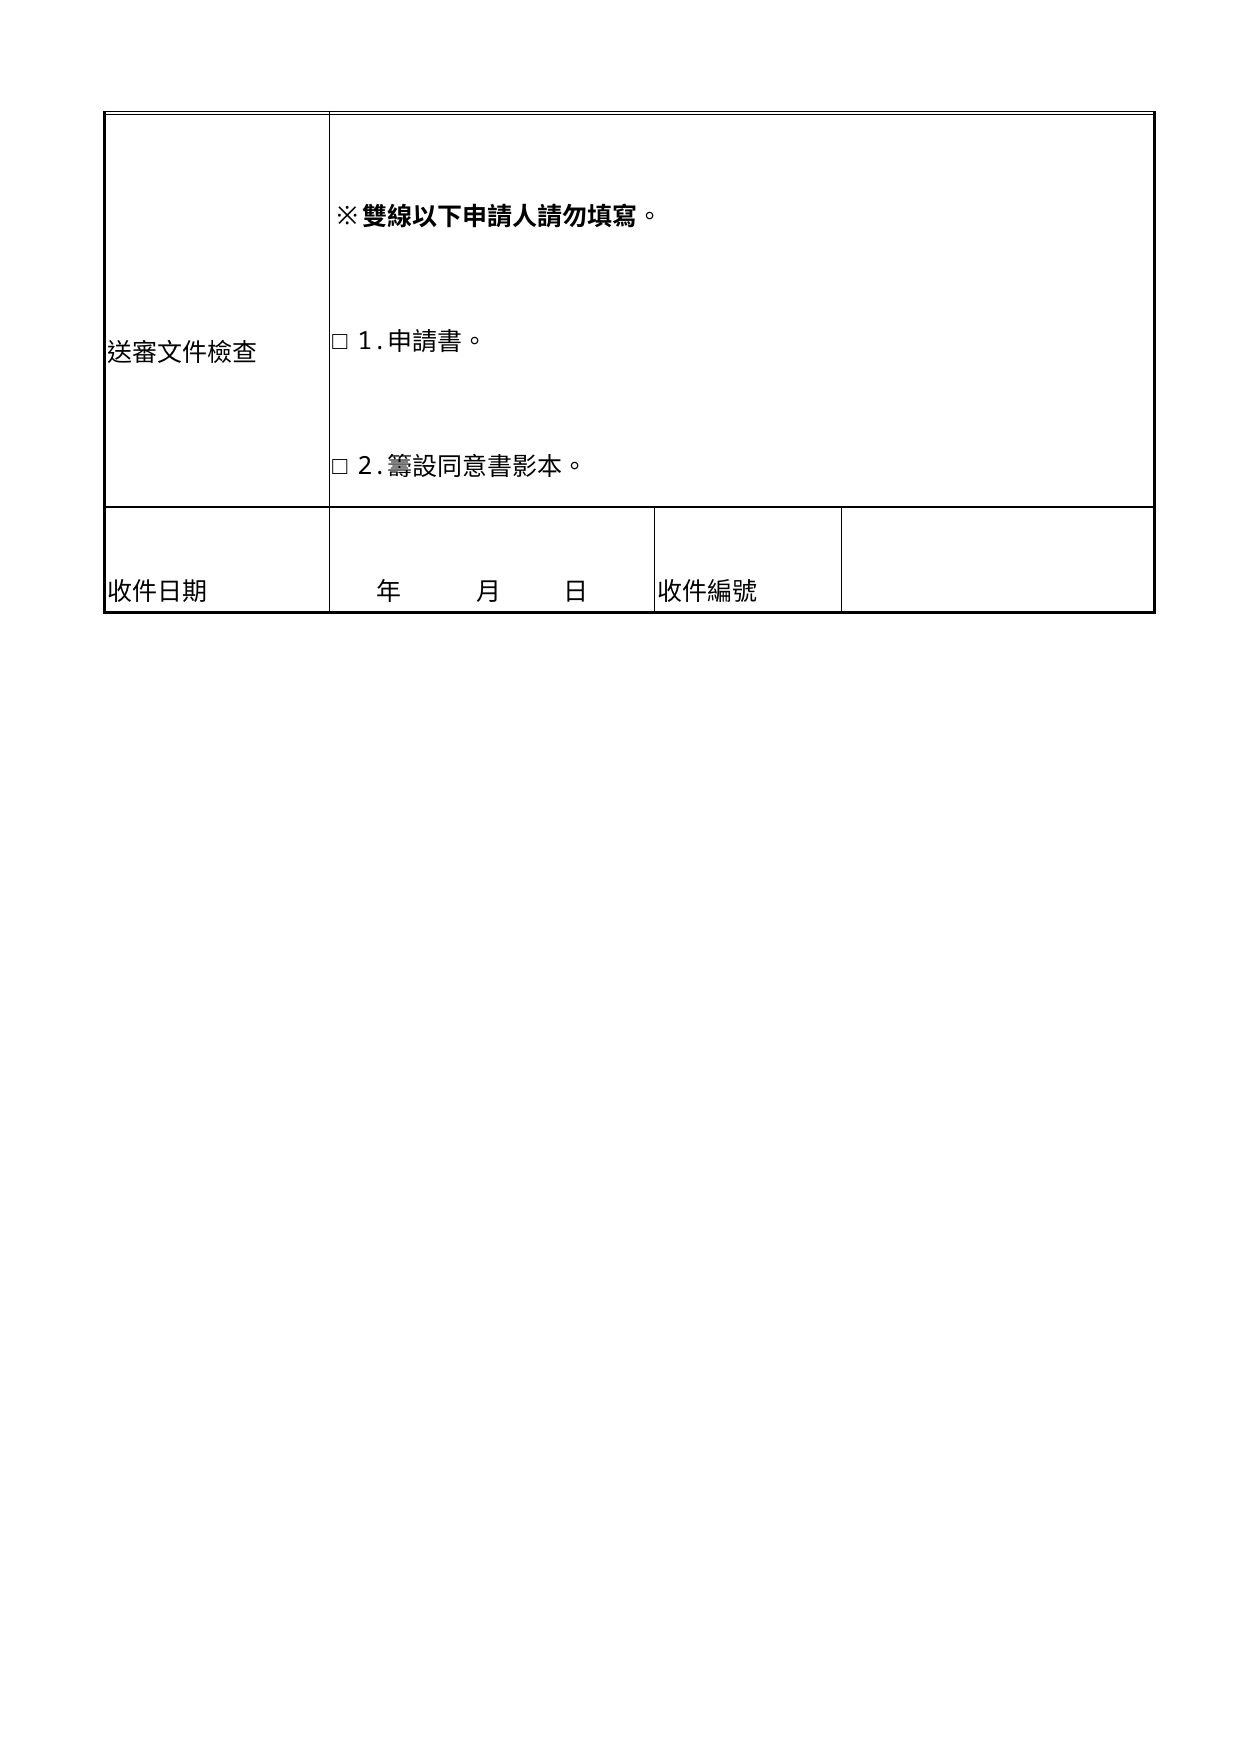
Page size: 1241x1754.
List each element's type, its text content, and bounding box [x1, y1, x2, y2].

table_cell 收件編號 [655, 508, 841, 611]
table_cell ※雙線以下申請人請勿填寫。 1.申請書。 2.籌設同意書影本。 □3.公司登記證明文件影本。 □4.固定通信網路審驗合格之證明文件。 □5.資費經主管機關同意備查之證明文件。 □6.公司營業規章經主管機關核定之證明文件。 7. 經營者與其使用者訂立之服務契約範本經主管機關核定之影本。 [330, 115, 1153, 506]
table_cell [842, 508, 1153, 611]
table_cell 年 月 日 [330, 508, 654, 611]
table_cell 送審文件檢查 [106, 115, 329, 506]
table_cell 收件日期 [106, 508, 329, 611]
